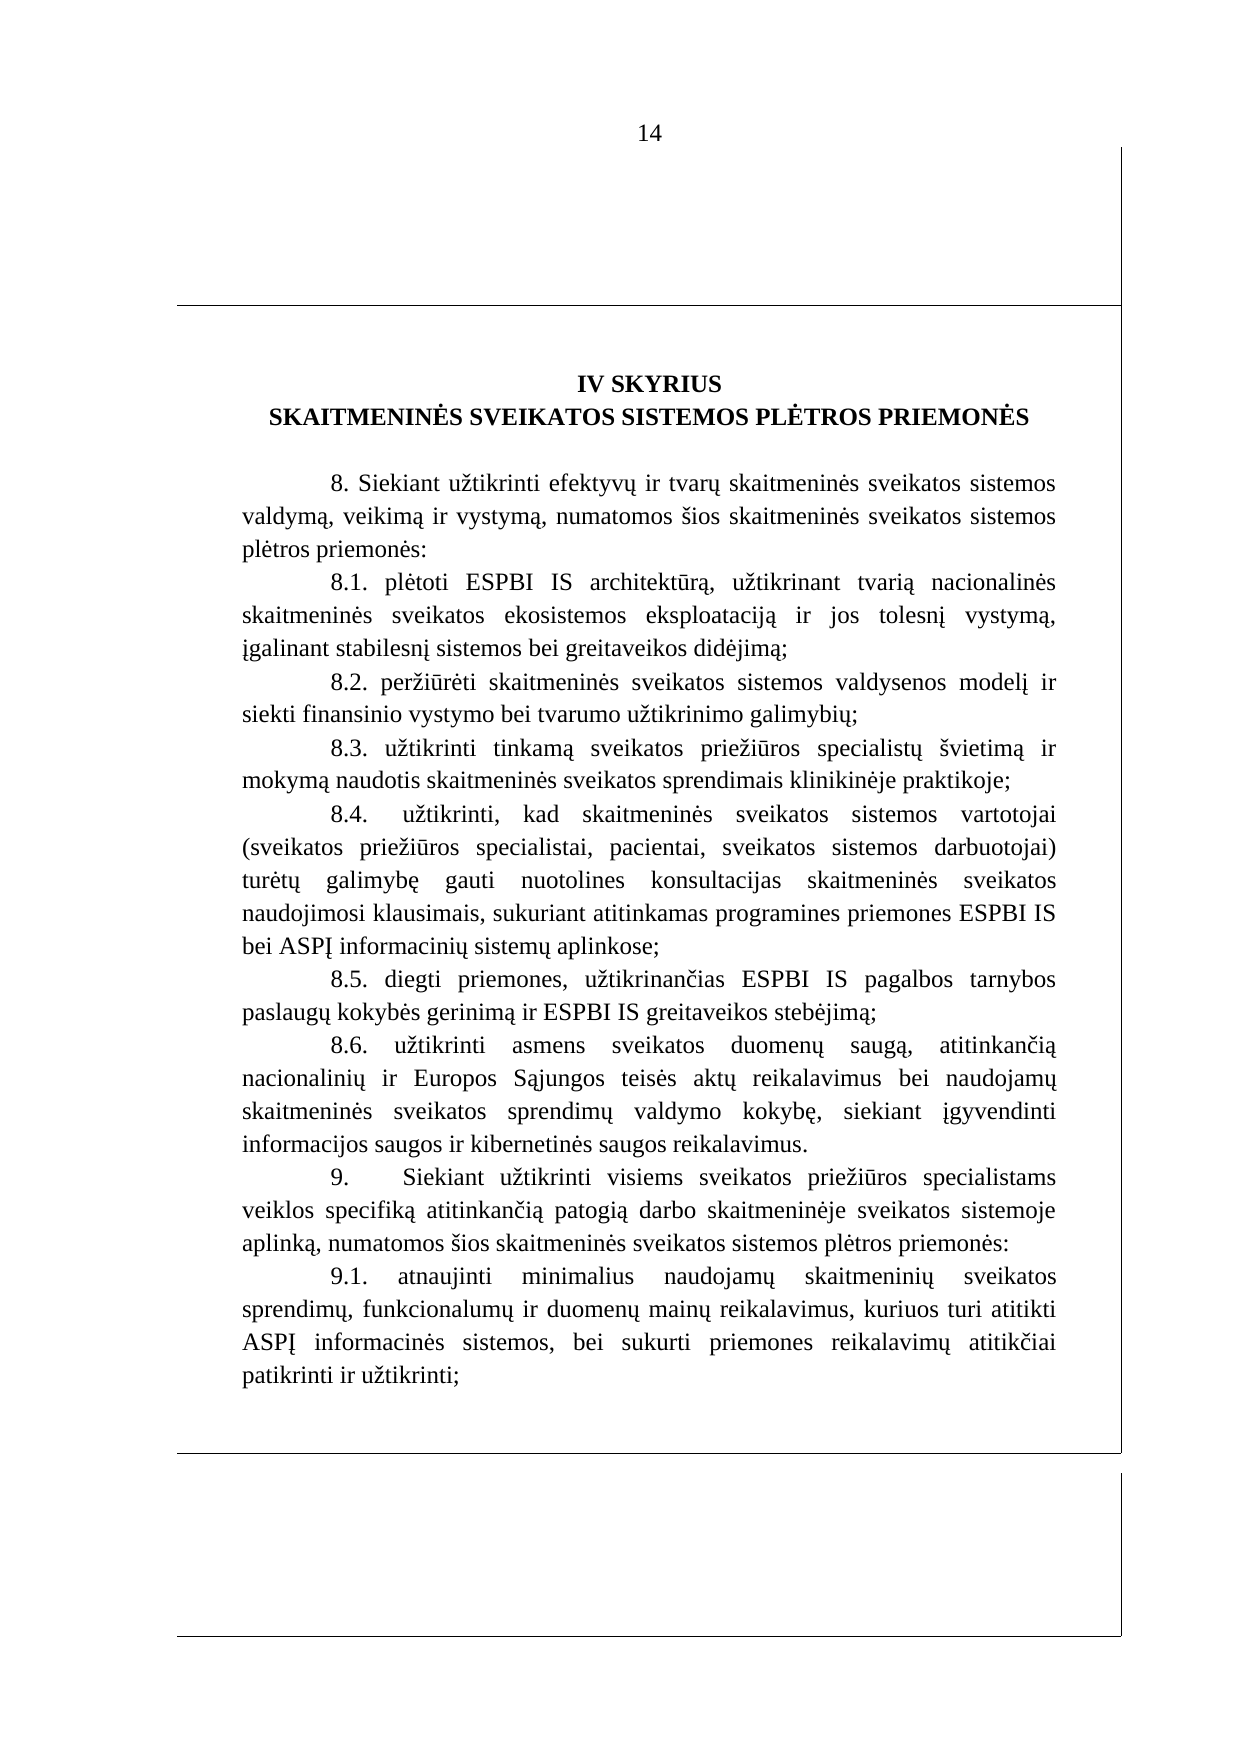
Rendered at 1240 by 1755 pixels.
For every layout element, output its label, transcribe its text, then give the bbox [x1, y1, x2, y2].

text SKAITMENINĖS SVEIKATOS SISTEMOS plėtros PRIEMONĖS [177, 338, 1121, 404]
text 8.1. plėtoti ESPBI IS architektūrą, užtikrinant tvarią nacionalinės skaitmeninės sveikatos ekosistemos eksploataciją ir jos tolesnį vystymą, įgalinant stabilesnį sistemos bei greitaveikos didėjimą; [177, 503, 1121, 602]
text 8.3. užtikrinti tinkamą sveikatos priežiūros specialistų švietimą ir mokymą naudotis skaitmeninės sveikatos sprendimais klinikinėje praktikoje; [177, 668, 1121, 734]
text 8. Siekiant užtikrinti efektyvų ir tvarų skaitmeninės sveikatos sistemos valdymą, veikimą ir vystymą, numatomos šios skaitmeninės sveikatos sistemos plėtros priemonės: [177, 404, 1121, 503]
text 8.5. diegti priemones, užtikrinančias ESPBI IS pagalbos tarnybos paslaugų kokybės gerinimą ir ESPBI IS greitaveikos stebėjimą; [177, 899, 1121, 965]
text IV SKYRIUS [177, 305, 1121, 338]
text 9. Siekiant užtikrinti visiems sveikatos priežiūros specialistams veiklos specifiką atitinkančią patogią darbo skaitmeninėje sveikatos sistemoje aplinką, numatomos šios skaitmeninės sveikatos sistemos plėtros priemonės: [177, 1097, 1121, 1196]
text 8.2. peržiūrėti skaitmeninės sveikatos sistemos valdysenos modelį ir siekti finansinio vystymo bei tvarumo užtikrinimo galimybių; [177, 602, 1121, 668]
text 8.4. užtikrinti, kad skaitmeninės sveikatos sistemos vartotojai (sveikatos priežiūros specialistai, pacientai, sveikatos sistemos darbuotojai) turėtų galimybę gauti nuotolines konsultacijas skaitmeninės sveikatos naudojimosi klausimais, sukuriant atitinkamas programines priemones ESPBI IS bei ASPĮ informacinių sistemų aplinkose; [177, 734, 1121, 899]
text 8.6. užtikrinti asmens sveikatos duomenų saugą, atitinkančią nacionalinių ir Europos Sąjungos teisės aktų reikalavimus bei naudojamų skaitmeninės sveikatos sprendimų valdymo kokybę, siekiant įgyvendinti informacijos saugos ir kibernetinės saugos reikalavimus. [177, 965, 1121, 1097]
text 9.1. atnaujinti minimalius naudojamų skaitmeninių sveikatos sprendimų, funkcionalumų ir duomenų mainų reikalavimus, kuriuos turi atitikti ASPĮ informacinės sistemos, bei sukurti priemones reikalavimų atitikčiai patikrinti ir užtikrinti; [177, 1196, 1121, 1453]
